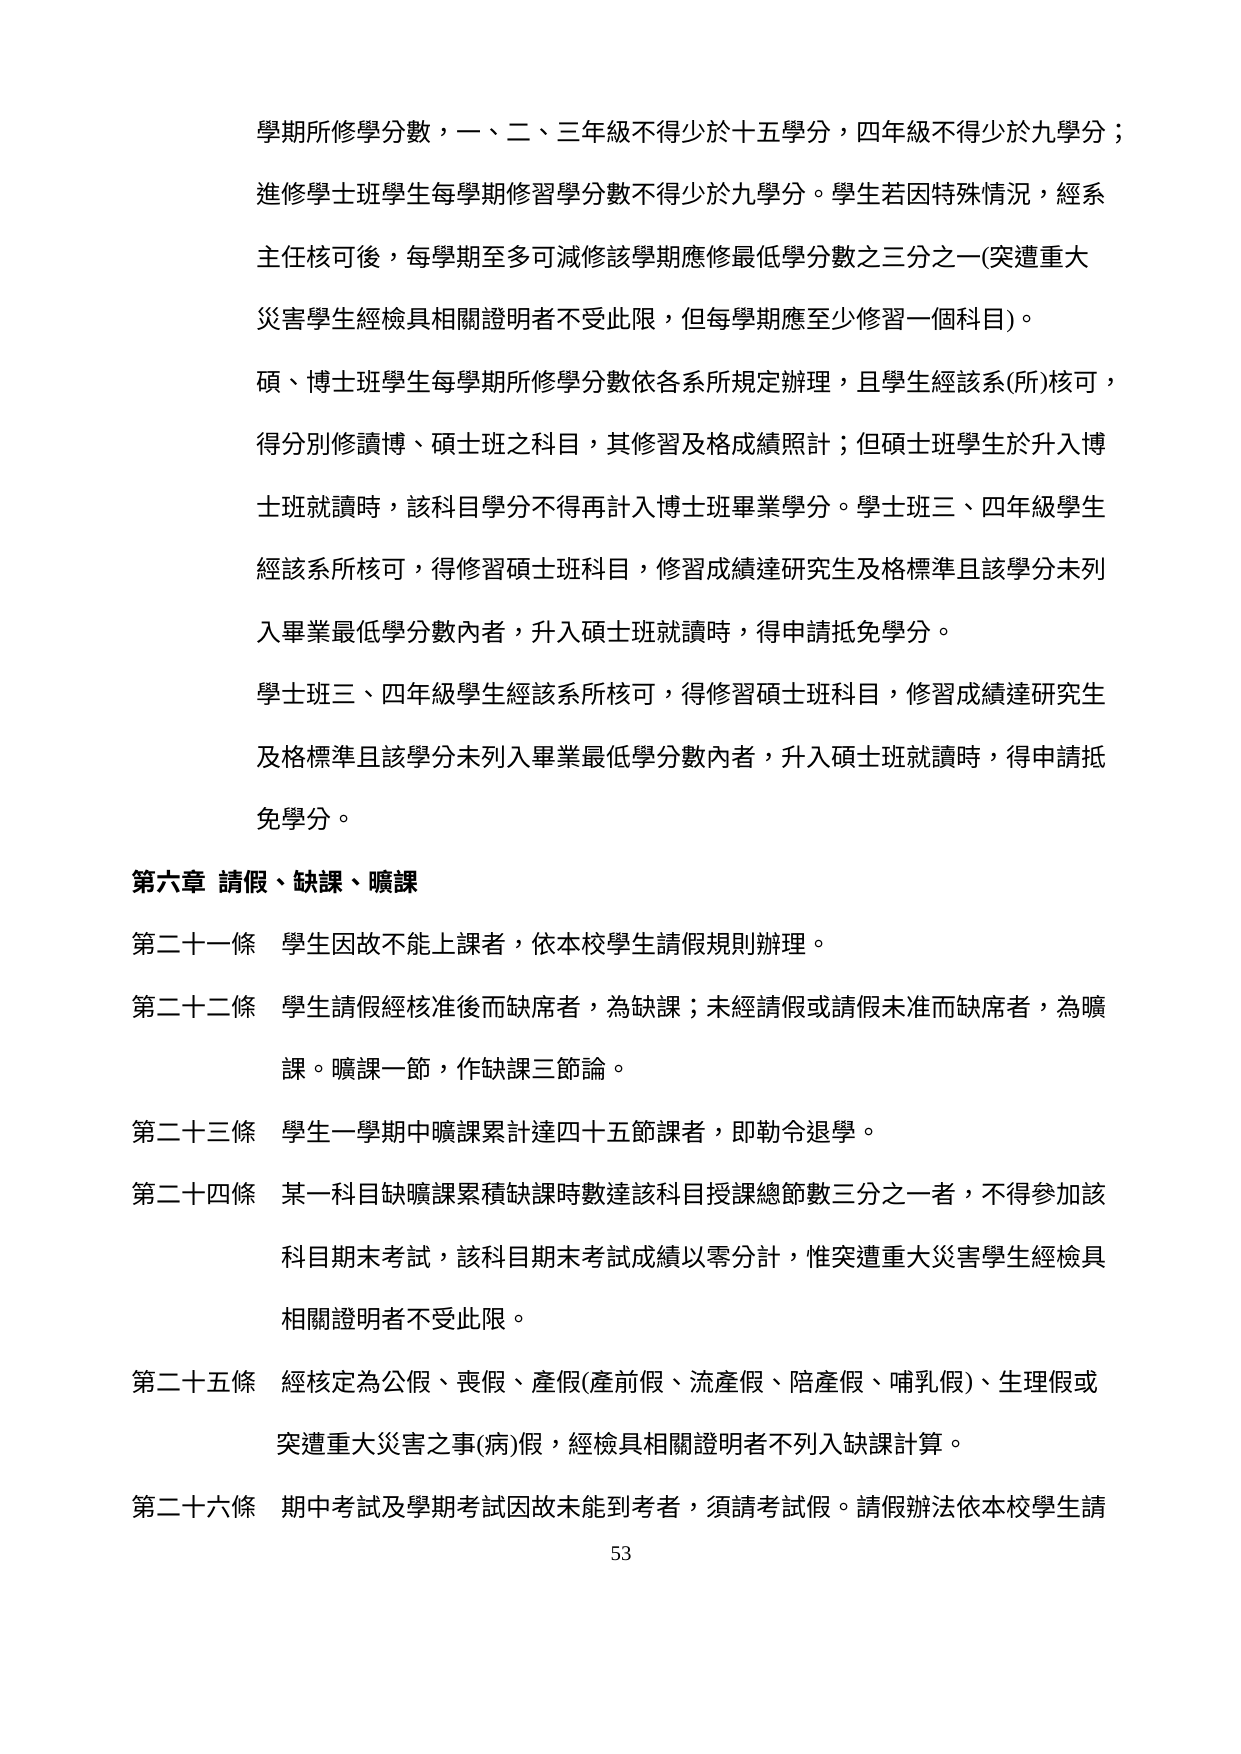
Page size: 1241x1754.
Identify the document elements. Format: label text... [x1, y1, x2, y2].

text 第二十五條 經核定為公假、喪假、產假(產前假、流產假、陪產假、哺乳假)、生理假或突遭重大災害之事(病)假，經檢具相關證明者不列入缺課計算。 [131, 1339, 1110, 1464]
text 第二十一條 學生因故不能上課者，依本校學生請假規則辦理。 [131, 901, 1110, 964]
text 碩、博士班學生每學期所修學分數依各系所規定辦理，且學生經該系(所)核可，得分別修讀博、碩士班之科目，其修習及格成績照計；但碩士班學生於升入博士班就讀時，該科目學分不得再計入博士班畢業學分。學士班三、四年級學生經該系所核可，得修習碩士班科目，修習成績達研究生及格標準且該學分未列入畢業最低學分數內者，升入碩士班就讀時，得申請抵免學分。 [256, 339, 1110, 651]
text 二年制學生每學期修習學分數，一年級不得少於十六學分，二年級不得少於九學分；二年制在職專班學生每學期修習學分數不得少於九學分；四年制學生每學期所修學分數，一、二、三年級不得少於十五學分，四年級不得少於九學分；進修學士班學生每學期修習學分數不得少於九學分。學生若因特殊情況，經系主任核可後，每學期至多可減修該學期應修最低學分數之三分之一(突遭重大災害學生經檢具相關證明者不受此限，但每學期應至少修習一個科目)。 [256, 89, 1110, 339]
text 第二十四條 某一科目缺曠課累積缺課時數達該科目授課總節數三分之一者，不得參加該科目期末考試，該科目期末考試成績以零分計，惟突遭重大災害學生經檢具相關證明者不受此限。 [131, 1151, 1110, 1339]
text 第六章 請假、缺課、曠課 [131, 839, 1110, 901]
text 第二十三條 學生一學期中曠課累計達四十五節課者，即勒令退學。 [131, 1089, 1110, 1151]
text 第二十二條 學生請假經核准後而缺席者，為缺課；未經請假或請假未准而缺席者，為曠課。曠課一節，作缺課三節論。 [131, 964, 1110, 1089]
text 第二十六條 期中考試及學期考試因故未能到考者，須請考試假。請假辦法依本校學生請 [131, 1464, 1110, 1526]
text 學士班三、四年級學生經該系所核可，得修習碩士班科目，修習成績達研究生及格標準且該學分未列入畢業最低學分數內者，升入碩士班就讀時，得申請抵免學分。 [256, 651, 1110, 839]
